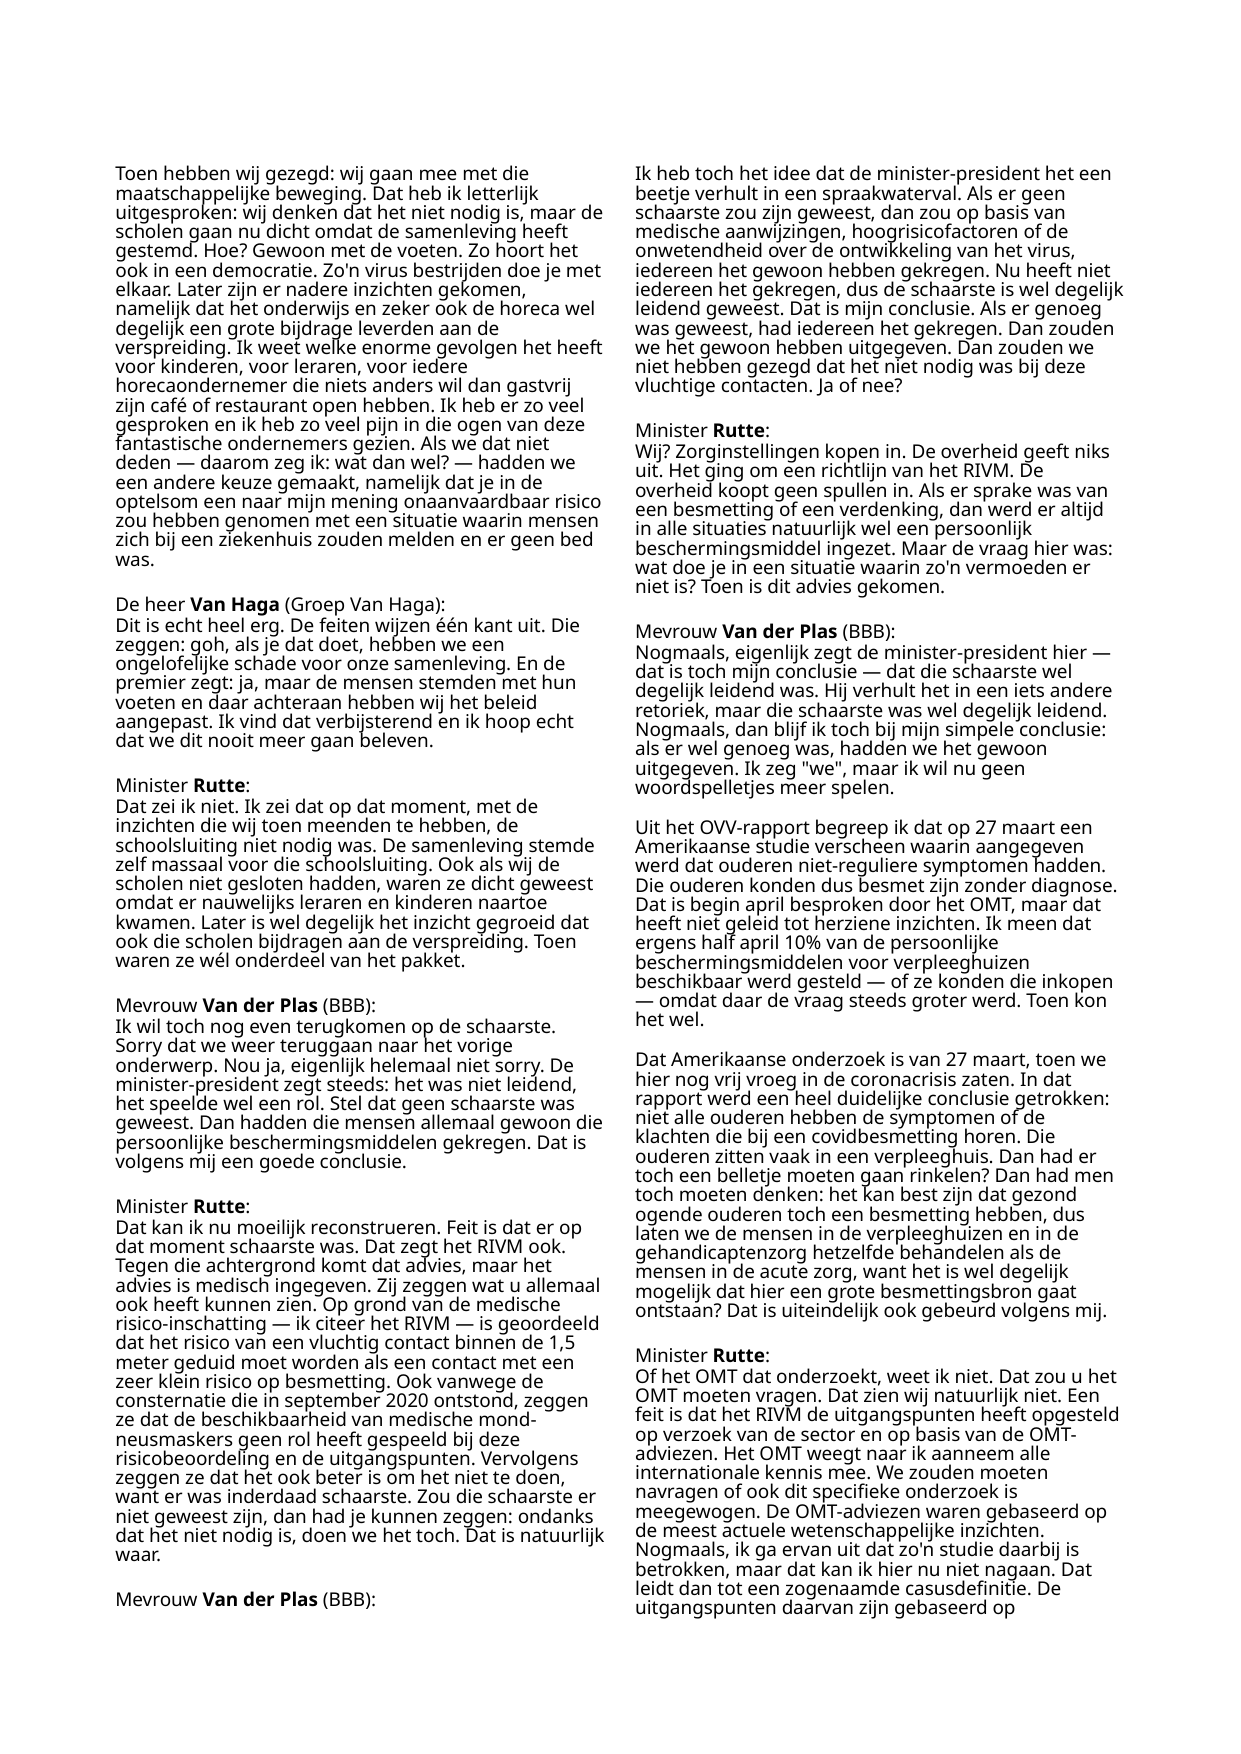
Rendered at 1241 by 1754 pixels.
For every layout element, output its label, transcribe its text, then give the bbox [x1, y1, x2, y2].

text Mevrouw Van der Plas (BBB): [635, 618, 1125, 644]
text Uit het OVV-rapport begreep ik dat op 27 maart een Amerikaanse studie verscheen waarin aangegeven werd dat ouderen niet-reguliere symptomen hadden. Die ouderen konden dus besmet zijn zonder diagnose. Dat is begin april besproken door het OMT, maar dat heeft niet geleid tot herziene inzichten. Ik meen dat ergens half april 10% van de persoonlijke beschermingsmiddelen voor verpleeghuizen beschikbaar werd gesteld — of ze konden die inkopen — omdat daar de vraag steeds groter werd. Toen kon het wel. [635, 819, 1125, 1031]
text Dat kan ik nu moeilijk reconstrueren. Feit is dat er op dat moment schaarste was. Dat zegt het RIVM ook. Tegen die achtergrond komt dat advies, maar het advies is medisch ingegeven. Zij zeggen wat u allemaal ook heeft kunnen zien. Op grond van de medische risico-inschatting — ik citeer het RIVM — is geoordeeld dat het risico van een vluchtig contact binnen de 1,5 meter geduid moet worden als een contact met een zeer klein risico op besmetting. Ook vanwege de consternatie die in september 2020 ontstond, zeggen ze dat de beschikbaarheid van medische mond-neusmaskers geen rol heeft gespeeld bij deze risicobeoordeling en de uitgangspunten. Vervolgens zeggen ze dat het ook beter is om het niet te doen, want er was inderdaad schaarste. Zou die schaarste er niet geweest zijn, dan had je kunnen zeggen: ondanks dat het niet nodig is, doen we het toch. Dat is natuurlijk waar. [115, 1219, 605, 1566]
text Minister Rutte: [115, 772, 605, 798]
text Ik wil toch nog even terugkomen op de schaarste. Sorry dat we weer teruggaan naar het vorige onderwerp. Nou ja, eigenlijk helemaal niet sorry. De minister-president zegt steeds: het was niet leidend, het speelde wel een rol. Stel dat geen schaarste was geweest. Dan hadden die mensen allemaal gewoon die persoonlijke beschermingsmiddelen gekregen. Dat is volgens mij een goede conclusie. [115, 1018, 605, 1172]
text Minister Rutte: [635, 417, 1125, 443]
text Dit is echt heel erg. De feiten wijzen één kant uit. Die zeggen: goh, als je dat doet, hebben we een ongelofelijke schade voor onze samenleving. En de premier zegt: ja, maar de mensen stemden met hun voeten en daar achteraan hebben wij het beleid aangepast. Ik vind dat verbijsterend en ik hoop echt dat we dit nooit meer gaan beleven. [115, 617, 605, 751]
text Wij? Zorginstellingen kopen in. De overheid geeft niks uit. Het ging om een richtlijn van het RIVM. De overheid koopt geen spullen in. Als er sprake was van een besmetting of een verdenking, dan werd er altijd in alle situaties natuurlijk wel een persoonlijk beschermingsmiddel ingezet. Maar de vraag hier was: wat doe je in een situatie waarin zo'n vermoeden er niet is? Toen is dit advies gekomen. [635, 443, 1125, 597]
text Ik heb toch het idee dat de minister-president het een beetje verhult in een spraakwaterval. Als er geen schaarste zou zijn geweest, dan zou op basis van medische aanwijzingen, hoogrisicofactoren of de onwetendheid over de ontwikkeling van het virus, iedereen het gewoon hebben gekregen. Nu heeft niet iedereen het gekregen, dus de schaarste is wel degelijk leidend geweest. Dat is mijn conclusie. Als er genoeg was geweest, had iedereen het gekregen. Dan zouden we het gewoon hebben uitgegeven. Dan zouden we niet hebben gezegd dat het niet nodig was bij deze vluchtige contacten. Ja of nee? [635, 165, 1125, 397]
text Mevrouw Van der Plas (BBB): [115, 992, 605, 1018]
text Toen hebben wij gezegd: wij gaan mee met die maatschappelijke beweging. Dat heb ik letterlijk uitgesproken: wij denken dat het niet nodig is, maar de scholen gaan nu dicht omdat de samenleving heeft gestemd. Hoe? Gewoon met de voeten. Zo hoort het ook in een democratie. Zo'n virus bestrijden doe je met elkaar. Later zijn er nadere inzichten gekomen, namelijk dat het onderwijs en zeker ook de horeca wel degelijk een grote bijdrage leverden aan de verspreiding. Ik weet welke enorme gevolgen het heeft voor kinderen, voor leraren, voor iedere horecaondernemer die niets anders wil dan gastvrij zijn café of restaurant open hebben. Ik heb er zo veel gesproken en ik heb zo veel pijn in die ogen van deze fantastische ondernemers gezien. Als we dat niet deden — daarom zeg ik: wat dan wel? — hadden we een andere keuze gemaakt, namelijk dat je in de optelsom een naar mijn mening onaanvaardbaar risico zou hebben genomen met een situatie waarin mensen zich bij een ziekenhuis zouden melden en er geen bed was. [115, 165, 605, 570]
text De heer Van Haga (Groep Van Haga): [115, 591, 605, 617]
text Dat Amerikaanse onderzoek is van 27 maart, toen we hier nog vrij vroeg in de coronacrisis zaten. In dat rapport werd een heel duidelijke conclusie getrokken: niet alle ouderen hebben de symptomen of de klachten die bij een covidbesmetting horen. Die ouderen zitten vaak in een verpleeghuis. Dan had er toch een belletje moeten gaan rinkelen? Dan had men toch moeten denken: het kan best zijn dat gezond ogende ouderen toch een besmetting hebben, dus laten we de mensen in de verpleeghuizen en in de gehandicaptenzorg hetzelfde behandelen als de mensen in de acute zorg, want het is wel degelijk mogelijk dat hier een grote besmettingsbron gaat ontstaan? Dat is uiteindelijk ook gebeurd volgens mij. [635, 1051, 1125, 1321]
text Mevrouw Van der Plas (BBB): [115, 1586, 605, 1612]
text Dat zei ik niet. Ik zei dat op dat moment, met de inzichten die wij toen meenden te hebben, de schoolsluiting niet nodig was. De samenleving stemde zelf massaal voor die schoolsluiting. Ook als wij de scholen niet gesloten hadden, waren ze dicht geweest omdat er nauwelijks leraren en kinderen naartoe kwamen. Later is wel degelijk het inzicht gegroeid dat ook die scholen bijdragen aan de verspreiding. Toen waren ze wél onderdeel van het pakket. [115, 798, 605, 971]
text Minister Rutte: [635, 1342, 1125, 1368]
text Of het OMT dat onderzoekt, weet ik niet. Dat zou u het OMT moeten vragen. Dat zien wij natuurlijk niet. Een feit is dat het RIVM de uitgangspunten heeft opgesteld op verzoek van de sector en op basis van de OMT-adviezen. Het OMT weegt naar ik aanneem alle internationale kennis mee. We zouden moeten navragen of ook dit specifieke onderzoek is meegewogen. De OMT-adviezen waren gebaseerd op de meest actuele wetenschappelijke inzichten. Nogmaals, ik ga ervan uit dat zo'n studie daarbij is betrokken, maar dat kan ik hier nu niet nagaan. Dat leidt dan tot een zogenaamde casusdefinitie. De uitgangspunten daarvan zijn gebaseerd op [635, 1368, 1125, 1618]
text Minister Rutte: [115, 1193, 605, 1219]
text Nogmaals, eigenlijk zegt de minister-president hier — dat is toch mijn conclusie — dat die schaarste wel degelijk leidend was. Hij verhult het in een iets andere retoriek, maar die schaarste was wel degelijk leidend. Nogmaals, dan blijf ik toch bij mijn simpele conclusie: als er wel genoeg was, hadden we het gewoon uitgegeven. Ik zeg "we", maar ik wil nu geen woordspelletjes meer spelen. [635, 644, 1125, 798]
